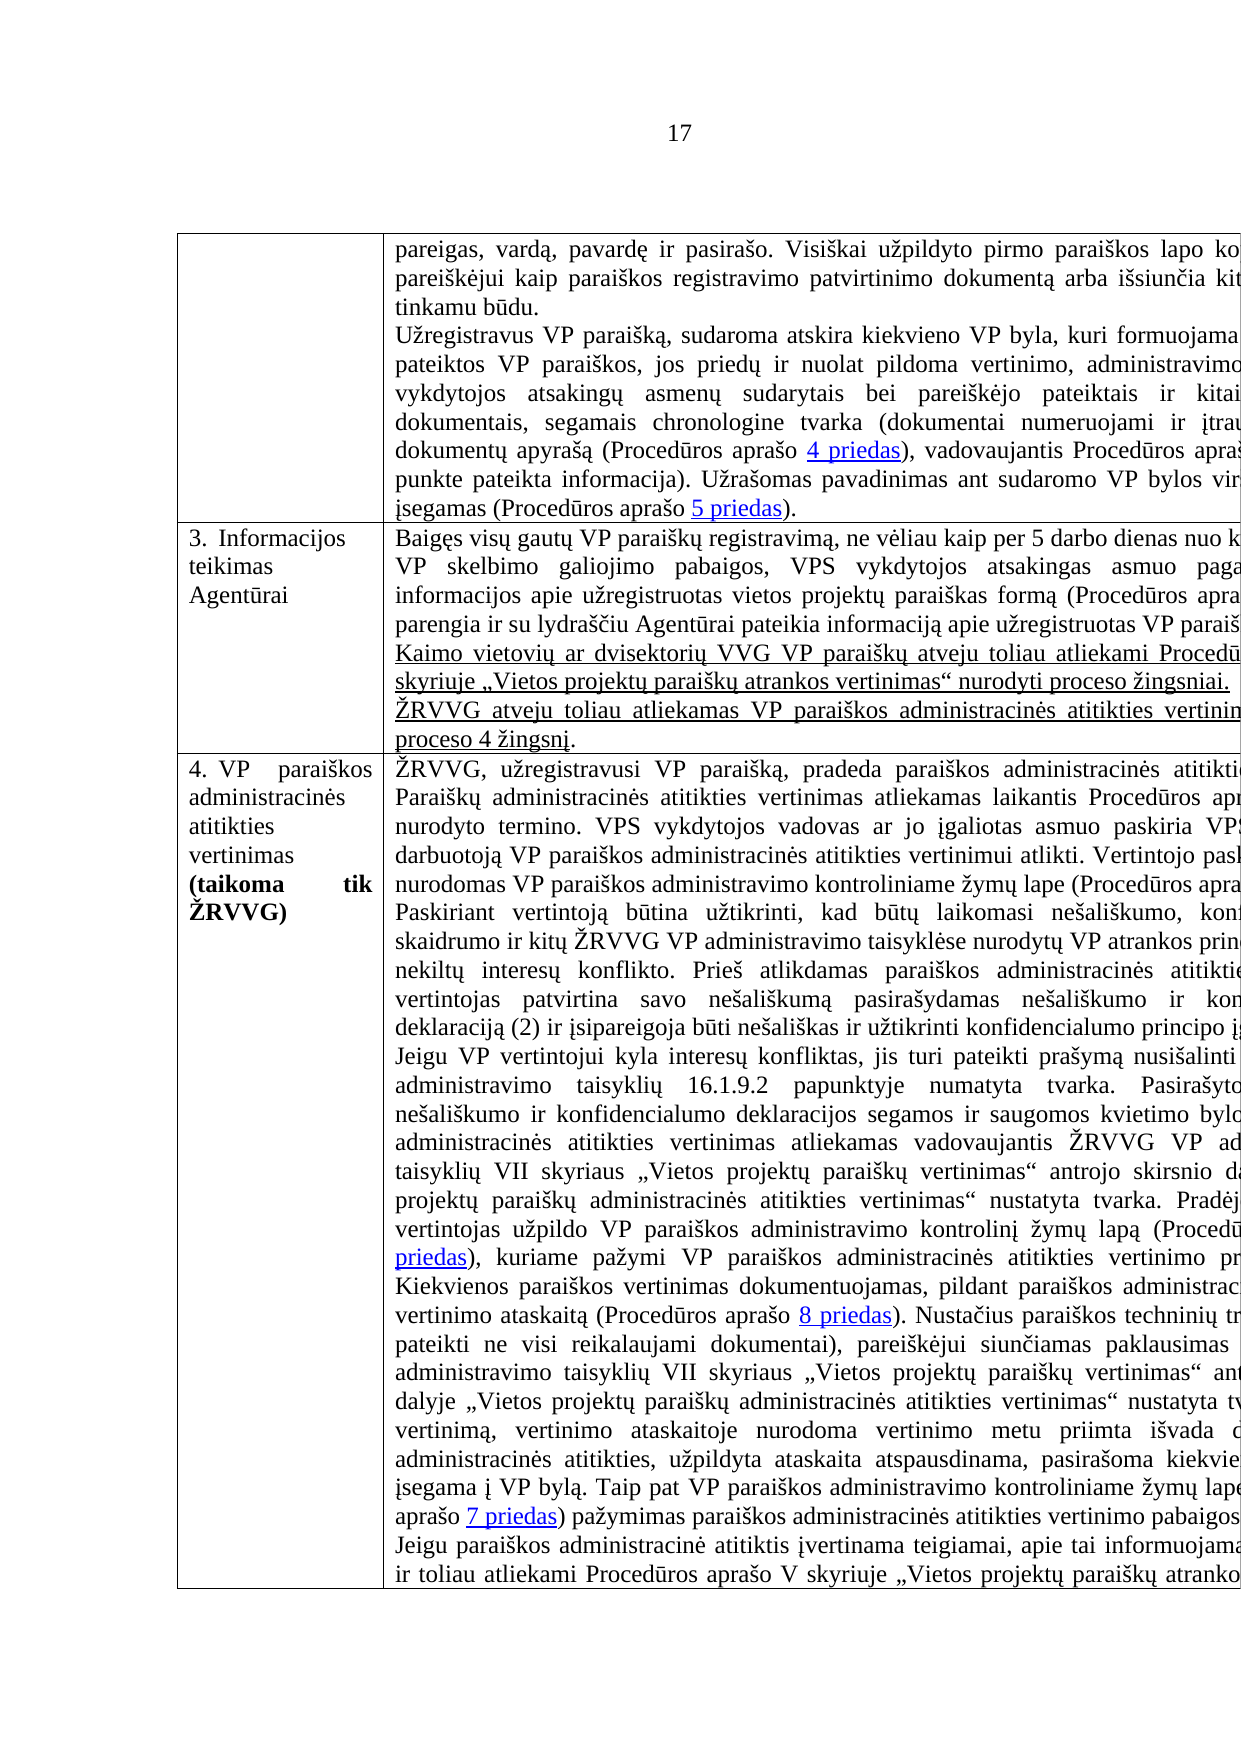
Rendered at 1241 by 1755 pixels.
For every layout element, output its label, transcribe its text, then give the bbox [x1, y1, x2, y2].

table_cell 3. Informacijos teikimas Agentūrai [178, 523, 383, 753]
table_cell Tinkamu būdu ir tinkamai įgalioto pareiškėjo pateiktą VP projekto paraišką VPS vykdytojos atsakingas asmuo: 1. užregistruoja VP paraiškų registravimo žurnale (Procedūros aprašo 3 priedas), suteikdamas VP paraiškai atpažinties (registracijos) kodą, – vadovaujamasi VP administravimo taisyklių 76 punkte (kaimo vietovių ar dvisektorių VVG atveju) / ŽRVVG VP administravimo taisyklių 69 punkte (ŽRVVG atveju) pateikta atpažinties kodo suteikimo tvarka; 2. užpildo VP paraiškos pirmame lape esančią VPS vykdytojos žymą apie VP paraiškos gavimą ir registravimą; 3. atspausdina ir pradeda pildyti VP paraiškos administravimo kontrolinį žymų lapą (Procedūros aprašo 7 priedas) ir jį sega į VP bylą. Atsakingas darbuotojas padaro priimtos paraiškos 1-ojo lapo kopiją ir ant jos užrašo „GAUTA“, nurodo paraiškos gavimo datą, registracijos numerį, bendrą gautų dokumentų lapų skaičių, savo pareigas, vardą, pavardę ir pasirašo. Visiškai užpildyto pirmo paraiškos lapo kopiją atiduoda pareiškėjui kaip paraiškos registravimo patvirtinimo dokumentą arba išsiunčia kitu pareiškėjui tinkamu būdu. Užregistravus VP paraišką, sudaroma atskira kiekvieno VP byla, kuri formuojama iš pareiškėjo pateiktos VP paraiškos, jos priedų ir nuolat pildoma vertinimo, administravimo eigoje VPS vykdytojos atsakingų asmenų sudarytais bei pareiškėjo pateiktais ir kitais susijusiais dokumentais, segamais chronologine tvarka (dokumentai numeruojami ir įtraukiami į VP dokumentų apyrašą (Procedūros aprašo 4 priedas), vadovaujantis Procedūros aprašo 2 priedo 1 punkte pateikta informacija). Užrašomas pavadinimas ant sudaromo VP bylos viršelio, viršelis įsegamas (Procedūros aprašo 5 priedas). [384, 234, 1240, 522]
table_cell Baigęs visų gautų VP paraiškų registravimą, ne vėliau kaip per 5 darbo dienas nuo kvietimo teikti VP skelbimo galiojimo pabaigos, VPS vykdytojos atsakingas asmuo pagal Pavyzdinę informacijos apie užregistruotas vietos projektų paraiškas formą (Procedūros aprašo 6 priedas) parengia ir su lydraščiu Agentūrai pateikia informaciją apie užregistruotas VP paraiškas. Kaimo vietovių ar dvisektorių VVG VP paraiškų atveju toliau atliekami Procedūros aprašo V skyriuje „Vietos projektų paraiškų atrankos vertinimas“ nurodyti proceso žingsniai. ŽRVVG atveju toliau atliekamas VP paraiškos administracinės atitikties vertinimas pagal šio proceso 4 žingsnį. [384, 523, 1240, 753]
table_cell ŽRVVG, užregistravusi VP paraišką, pradeda paraiškos administracinės atitikties vertinimą. Paraiškų administracinės atitikties vertinimas atliekamas laikantis Procedūros aprašo 1 priede nurodyto termino. VPS vykdytojos vadovas ar jo įgaliotas asmuo paskiria VPS vykdytojos darbuotoją VP paraiškos administracinės atitikties vertinimui atlikti. Vertintojo paskyrimo faktas nurodomas VP paraiškos administravimo kontroliniame žymų lape (Procedūros aprašo 7 priedas). Paskiriant vertintoją būtina užtikrinti, kad būtų laikomasi nešališkumo, konfidencialumo, skaidrumo ir kitų ŽRVVG VP administravimo taisyklėse nurodytų VP atrankos principų, veikloje nekiltų interesų konflikto. Prieš atlikdamas paraiškos administracinės atitikties vertinimą, vertintojas patvirtina savo nešališkumą pasirašydamas nešališkumo ir konfidencialumo deklaraciją (2) ir įsipareigoja būti nešališkas ir užtikrinti konfidencialumo principo įgyvendinimą. Jeigu VP vertintojui kyla interesų konfliktas, jis turi pateikti prašymą nusišalinti ŽRVVG VP administravimo taisyklių 16.1.9.2 papunktyje numatyta tvarka. Pasirašytos vertintojų nešališkumo ir konfidencialumo deklaracijos segamos ir saugomos kvietimo byloje. Paraiškos administracinės atitikties vertinimas atliekamas vadovaujantis ŽRVVG VP administravimo taisyklių VII skyriaus „Vietos projektų paraiškų vertinimas“ antrojo skirsnio dalyje „Vietos projektų paraiškų administracinės atitikties vertinimas“ nustatyta tvarka. Pradėjęs vertinimą, vertintojas užpildo VP paraiškos administravimo kontrolinį žymų lapą (Procedūros aprašo 7 priedas), kuriame pažymi VP paraiškos administracinės atitikties vertinimo pradžios faktą. Kiekvienos paraiškos vertinimas dokumentuojamas, pildant paraiškos administracinės atitikties vertinimo ataskaitą (Procedūros aprašo 8 priedas). Nustačius paraiškos techninių trūkumų (pvz., pateikti ne visi reikalaujami dokumentai), pareiškėjui siunčiamas paklausimas ŽRVVG VP administravimo taisyklių VII skyriaus „Vietos projektų paraiškų vertinimas“ antrojo skirsnio dalyje „Vietos projektų paraiškų administracinės atitikties vertinimas“ nustatyta tvarka. Baigus vertinimą, vertinimo ataskaitoje nurodoma vertinimo metu priimta išvada dėl paraiškos administracinės atitikties, užpildyta ataskaita atspausdinama, pasirašoma kiekviename lape ir įsegama į VP bylą. Taip pat VP paraiškos administravimo kontroliniame žymų lape (Procedūros aprašo 7 priedas) pažymimas paraiškos administracinės atitikties vertinimo pabaigos faktas. Jeigu paraiškos administracinė atitiktis įvertinama teigiamai, apie tai informuojamas pareiškėjas ir toliau atliekami Procedūros aprašo V skyriuje „Vietos projektų paraiškų atrankos vertinimas“ pateikto proceso VP kokybės vertinimo žingsniai. Jeigu paraiškos administracinė atitiktis įvertinama neigiamai, vadovaujantis ŽRVVG VP administravimo taisyklių 82.2 papunkčiu, pareiškėjui išsiunčiamas raštas dėl neigiamo vertinimo. Pareiškėjo informavimo faktas pažymimas VP paraiškos administravimo kontroliniame žymų lape (Procedūros aprašo 7 priedas). Kaimo vietovių ar dvisektorių VVG atveju šis žingsnis neatliekamas. [384, 754, 1240, 1587]
table_cell 4. VP paraiškos administracinės atitikties vertinimas (taikoma tik ŽRVVG) [178, 754, 383, 1587]
table_cell [178, 234, 383, 522]
